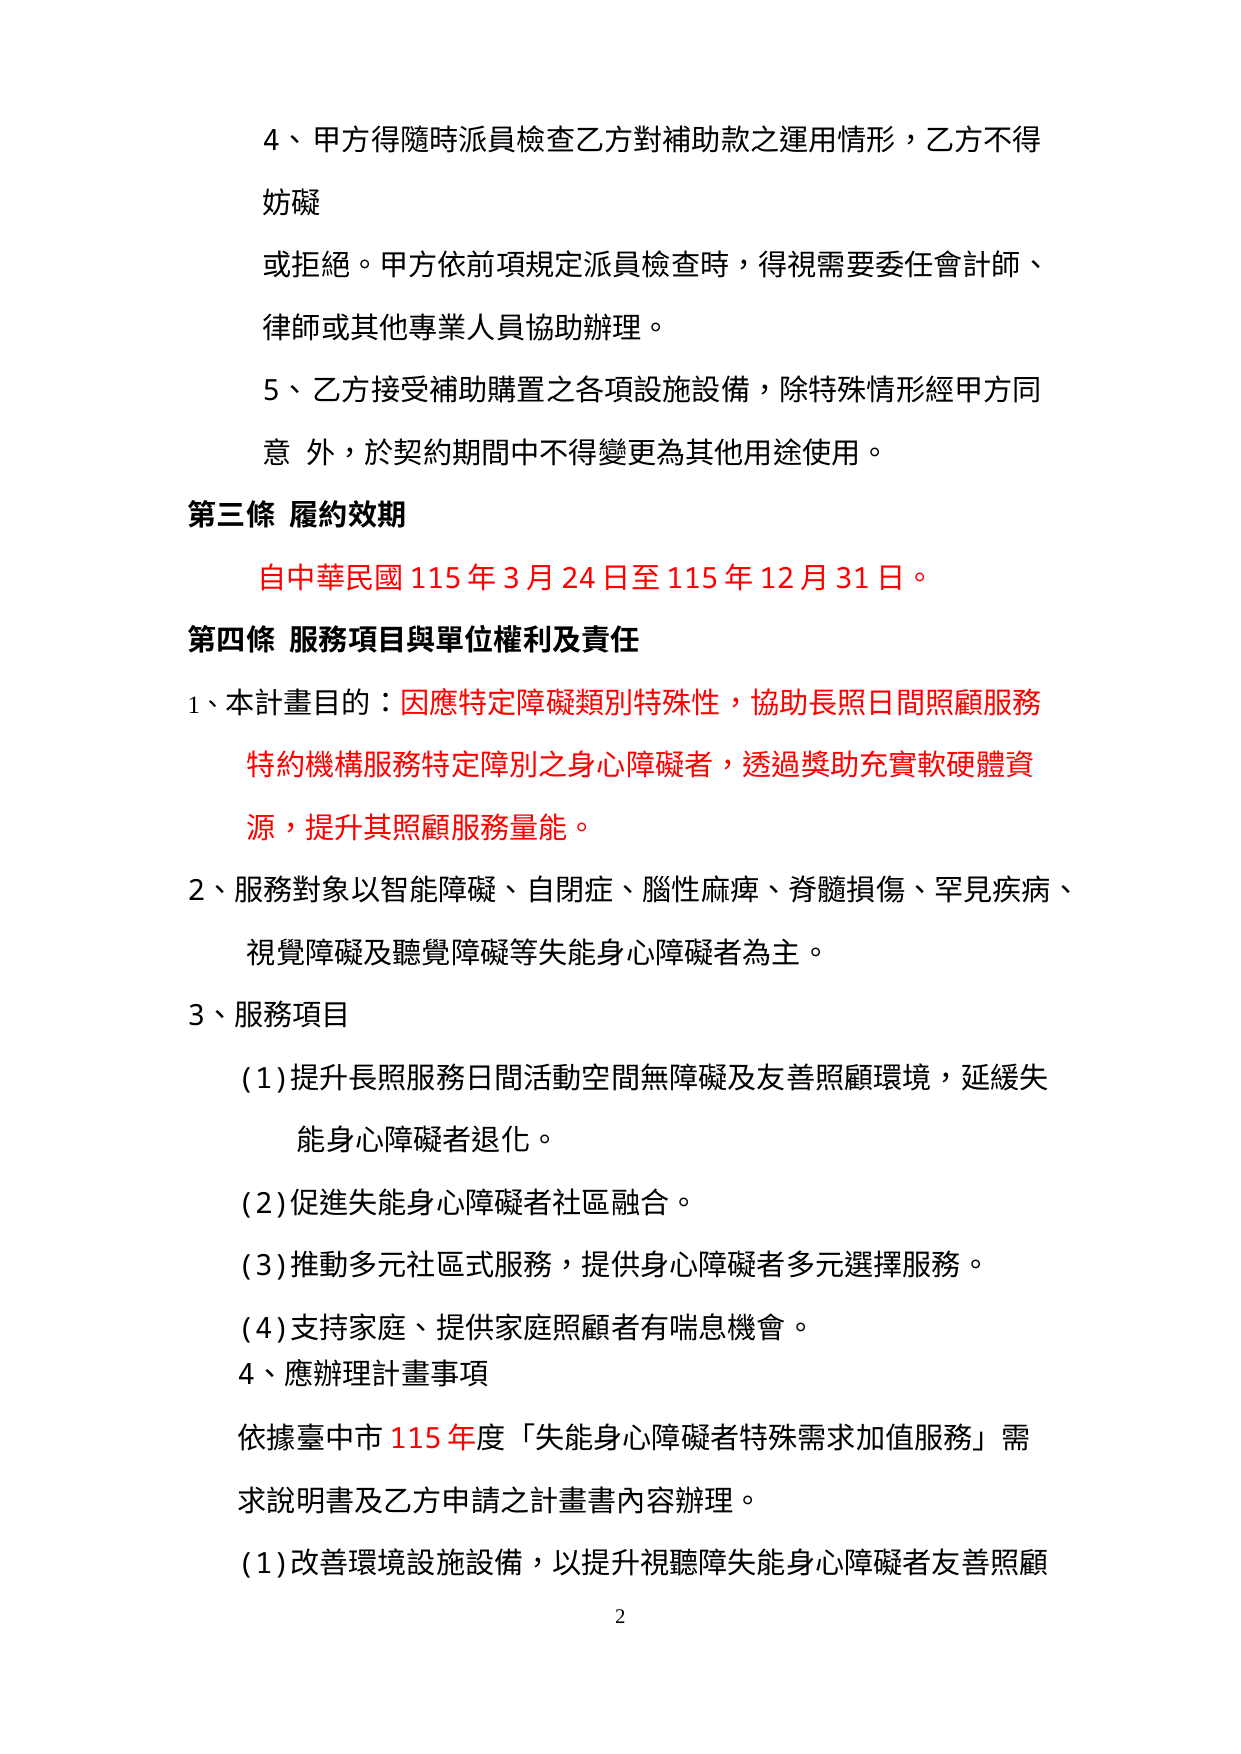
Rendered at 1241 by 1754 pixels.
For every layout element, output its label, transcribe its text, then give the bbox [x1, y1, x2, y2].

list 本計畫目的：因應特定障礙類別特殊性，協助長照日間照顧服務特約機構服務特定障別之身心障礙者，透過獎助充實軟硬體資源，提升其照顧服務量能。 [187, 659, 1053, 846]
list 應辦理計畫事項 [237, 1346, 1053, 1394]
text 依據臺中市115年度「失能身心障礙者特殊需求加值服務」需求說明書及乙方申請之計畫書內容辦理。 [237, 1394, 1053, 1519]
text 第三條 履約效期 [187, 471, 1053, 534]
list 支持家庭、提供家庭照顧者有喘息機會。 [237, 1284, 1053, 1346]
list 提升長照服務日間活動空間無障礙及友善照顧環境，延緩失能身心障礙者退化。 [237, 1034, 1053, 1159]
list 乙方接受補助購置之各項設施設備，除特殊情形經甲方同意 外，於契約期間中不得變更為其他用途使用。 [262, 346, 1053, 471]
list 推動多元社區式服務，提供身心障礙者多元選擇服務。 [237, 1221, 1053, 1284]
list 改善環境設施設備，以提升視聽障失能身心障礙者友善照顧環境。 [237, 1519, 1053, 1582]
list 促進失能身心障礙者社區融合。 [237, 1159, 1053, 1221]
text 或拒絕。甲方依前項規定派員檢查時，得視需要委任會計師、律師或其他專業人員協助辦理。 [262, 221, 1053, 346]
text 第四條 服務項目與單位權利及責任 [187, 596, 1053, 659]
list 甲方得隨時派員檢查乙方對補助款之運用情形，乙方不得妨礙 [262, 96, 1053, 221]
text 自中華民國115年3月24日至115年12月31日。 [187, 534, 1053, 596]
list 服務項目 [187, 971, 1053, 1034]
list 服務對象以智能障礙、自閉症、腦性麻痺、脊髓損傷、罕見疾病、視覺障礙及聽覺障礙等失能身心障礙者為主。 [187, 846, 1053, 971]
